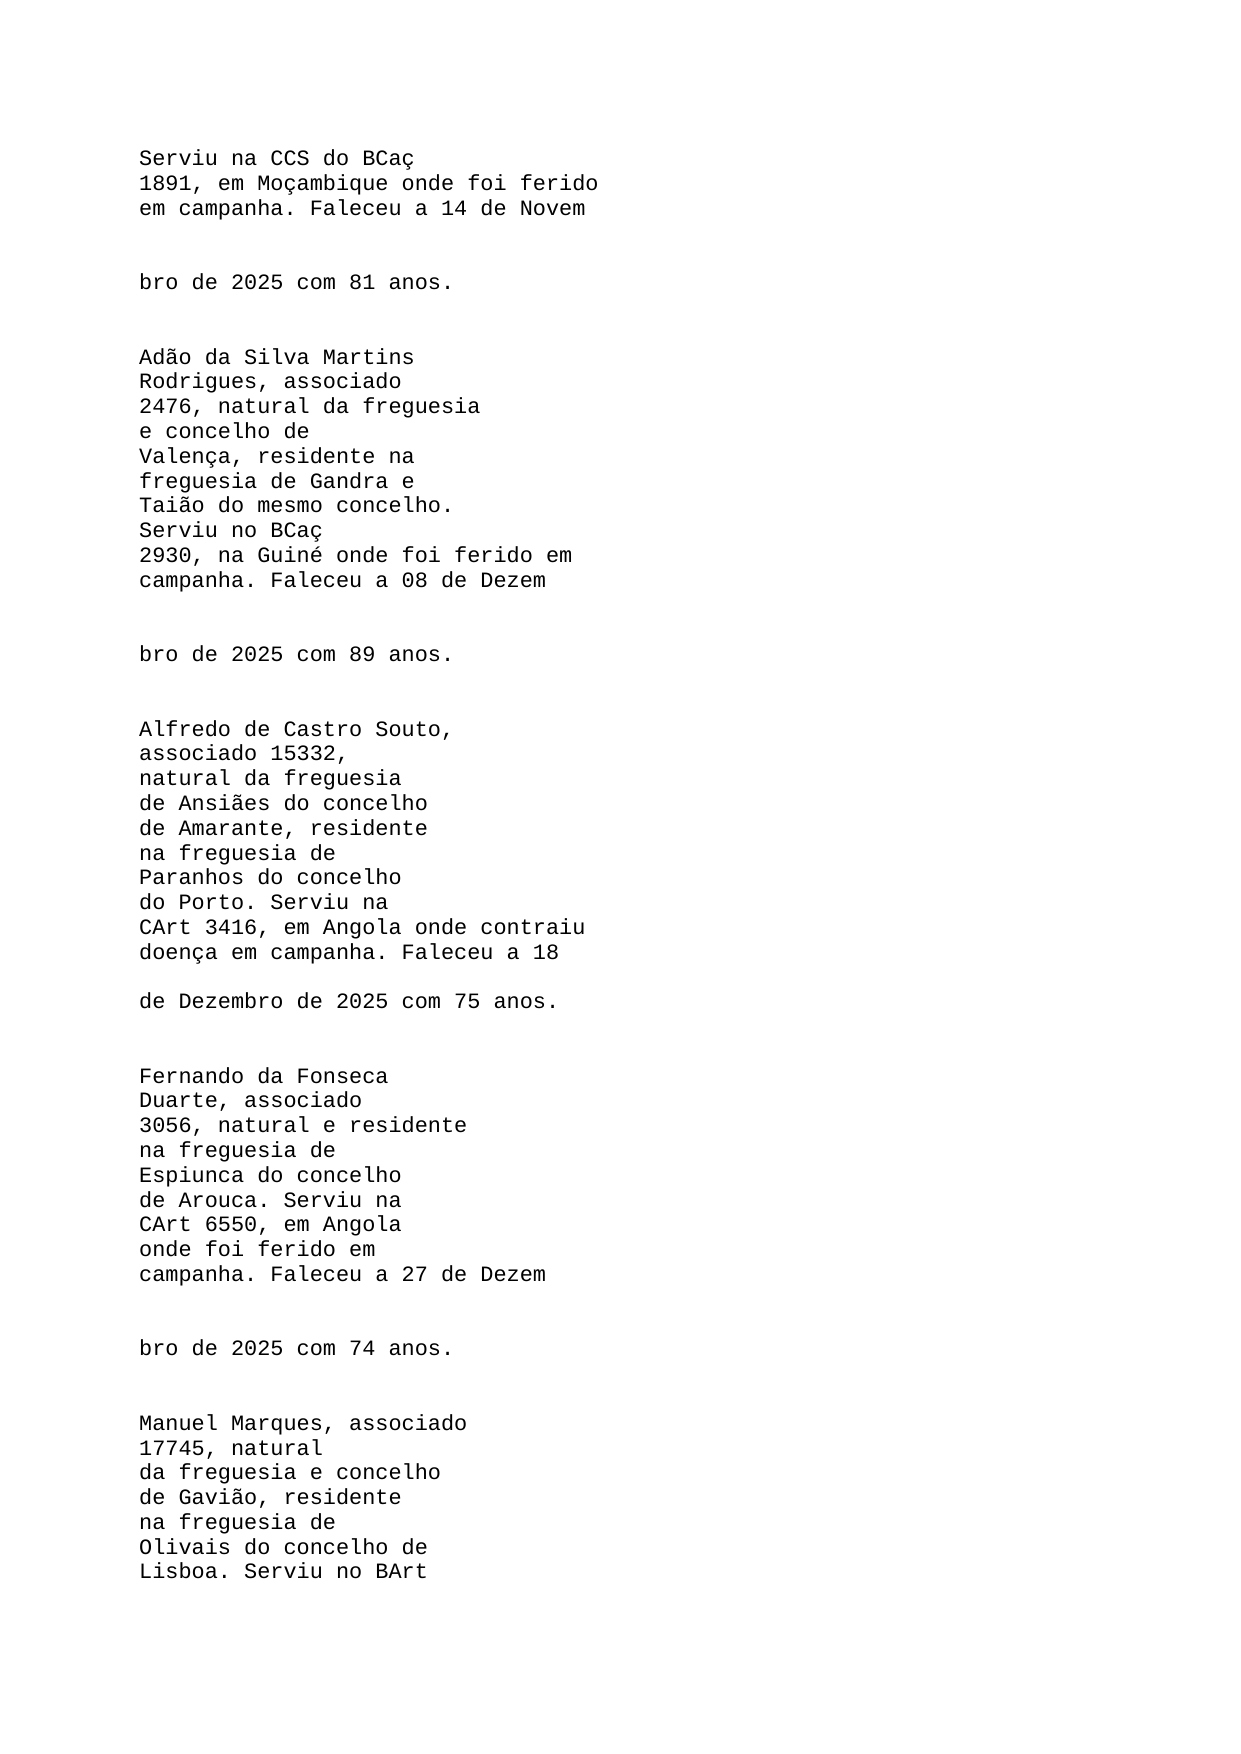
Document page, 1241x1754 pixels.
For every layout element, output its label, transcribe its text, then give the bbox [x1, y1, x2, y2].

text Olivais do concelho de [139, 1536, 1101, 1561]
text campanha. Faleceu a 08 de Dezem [139, 569, 1101, 594]
text na freguesia de [139, 842, 1101, 867]
text de Dezembro de 2025 com 75 anos. [139, 991, 1101, 1015]
text e concelho de [139, 420, 1101, 445]
text do Porto. Serviu na [139, 891, 1101, 916]
text onde foi ferido em [139, 1238, 1101, 1263]
text Taião do mesmo concelho. [139, 495, 1101, 519]
text CArt 3416, em Angola onde contraiu [139, 916, 1101, 941]
text doença em campanha. Faleceu a 18 [139, 941, 1101, 966]
text na freguesia de [139, 1511, 1101, 1536]
text Rodrigues, associado [139, 371, 1101, 396]
text Fernando da Fonseca [139, 1065, 1101, 1090]
text 2476, natural da freguesia [139, 396, 1101, 420]
text bro de 2025 com 89 anos. [139, 643, 1101, 668]
text freguesia de Gandra e [139, 470, 1101, 495]
text Lisboa. Serviu no BArt [139, 1561, 1101, 1586]
text Alfredo de Castro Souto, [139, 718, 1101, 743]
text Espiunca do concelho [139, 1164, 1101, 1189]
text 1891, em Moçambique onde foi ferido [139, 172, 1101, 197]
text bro de 2025 com 81 anos. [139, 272, 1101, 296]
text Paranhos do concelho [139, 867, 1101, 891]
text Duarte, associado [139, 1090, 1101, 1114]
text campanha. Faleceu a 27 de Dezem [139, 1263, 1101, 1288]
text Serviu na CCS do BCaç [139, 148, 1101, 172]
text da freguesia e concelho [139, 1462, 1101, 1486]
text 3056, natural e residente [139, 1114, 1101, 1139]
text de Gavião, residente [139, 1486, 1101, 1511]
text de Ansiães do concelho [139, 792, 1101, 817]
text natural da freguesia [139, 767, 1101, 792]
text bro de 2025 com 74 anos. [139, 1338, 1101, 1362]
text CArt 6550, em Angola [139, 1214, 1101, 1238]
text Valença, residente na [139, 445, 1101, 470]
text de Amarante, residente [139, 817, 1101, 842]
text associado 15332, [139, 743, 1101, 767]
text Manuel Marques, associado [139, 1412, 1101, 1437]
text 2930, na Guiné onde foi ferido em [139, 544, 1101, 569]
text Adão da Silva Martins [139, 346, 1101, 371]
text de Arouca. Serviu na [139, 1189, 1101, 1214]
text em campanha. Faleceu a 14 de Novem [139, 197, 1101, 222]
text 17745, natural [139, 1437, 1101, 1462]
text na freguesia de [139, 1139, 1101, 1164]
text Serviu no BCaç [139, 519, 1101, 544]
